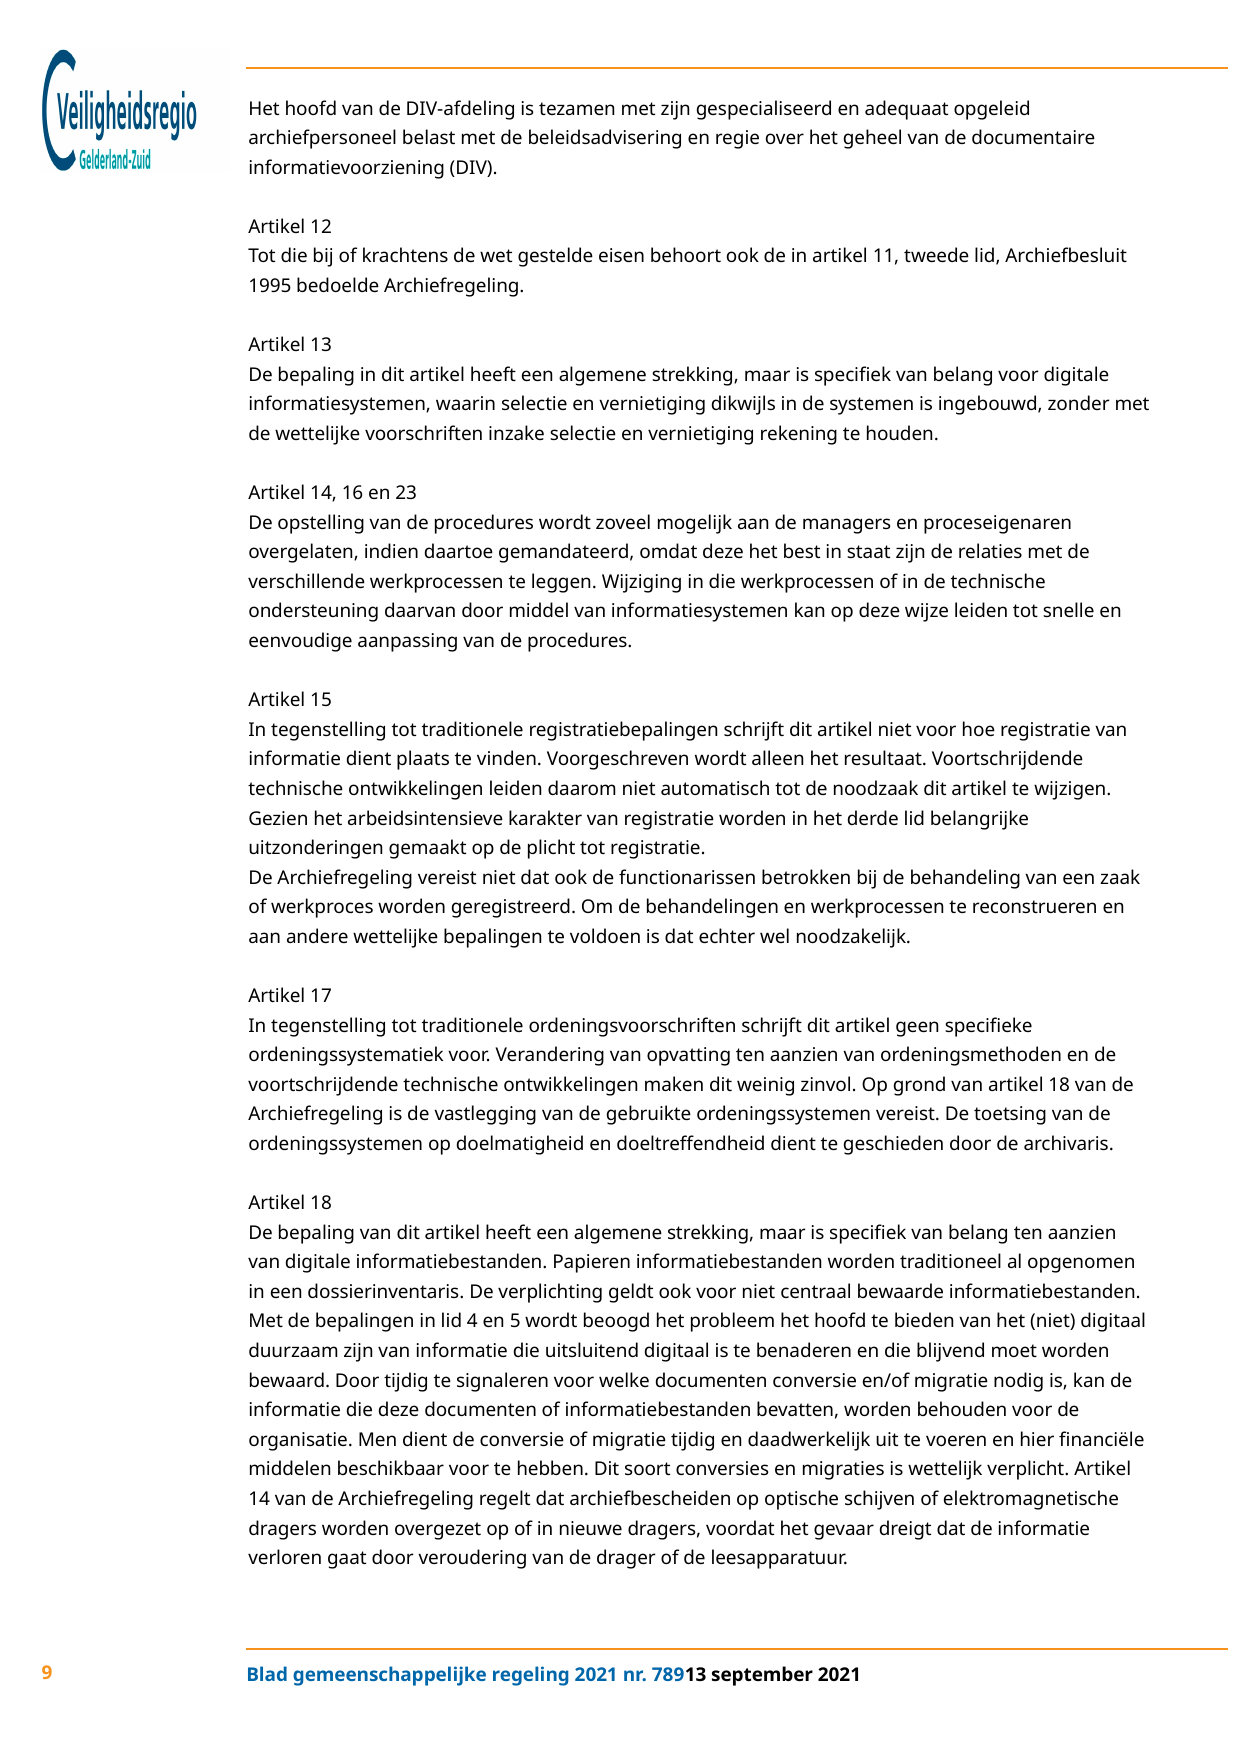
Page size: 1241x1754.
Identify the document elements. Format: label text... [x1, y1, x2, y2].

text In tegenstelling tot traditionele registratiebepalingen schrijft dit artikel niet voor hoe registratie van informatie dient plaats te vinden. Voorgeschreven wordt alleen het resultaat. Voortschrijdende technische ontwikkelingen leiden daarom niet automatisch tot de noodzaak dit artikel te wijzigen. Gezien het arbeidsintensieve karakter van registratie worden in het derde lid belangrijke uitzonderingen gemaakt op de plicht tot registratie. [248, 716, 1152, 860]
text De bepaling in dit artikel heeft een algemene strekking, maar is specifiek van belang voor digitale informatiesystemen, waarin selectie en vernietiging dikwijls in de systemen is ingebouwd, zonder met de wettelijke voorschriften inzake selectie en vernietiging rekening te houden. [248, 361, 1152, 446]
picture [41, 47, 231, 172]
text Met de bepalingen in lid 4 en 5 wordt beoogd het probleem het hoofd te bieden van het (niet) digitaal duurzaam zijn van informatie die uitsluitend digitaal is te benaderen en die blijvend moet worden bewaard. Door tijdig te signaleren voor welke documenten conversie en/of migratie nodig is, kan de informatie die deze documenten of informatiebestanden bevatten, worden behouden voor de organisatie. Men dient de conversie of migratie tijdig en daadwerkelijk uit te voeren en hier financiële middelen beschikbaar voor te hebben. Dit soort conversies en migraties is wettelijk verplicht. Artikel 14 van de Archiefregeling regelt dat archiefbescheiden op optische schijven of elektromagnetische dragers worden overgezet op of in nieuwe dragers, voordat het gevaar dreigt dat de informatie verloren gaat door veroudering van de drager of de leesapparatuur. [248, 1308, 1152, 1570]
text Artikel 14, 16 en 23 [248, 479, 1152, 505]
text Artikel 17 [248, 982, 1152, 1008]
text De opstelling van de procedures wordt zoveel mogelijk aan de managers en proceseigenaren overgelaten, indien daartoe gemandateerd, omdat deze het best in staat zijn de relaties met de verschillende werkprocessen te leggen. Wijziging in die werkprocessen of in de technische ondersteuning daarvan door middel van informatiesystemen kan op deze wijze leiden tot snelle en eenvoudige aanpassing van de procedures. [248, 509, 1152, 653]
text Het hoofd van de DIV-afdeling is tezamen met zijn gespecialiseerd en adequaat opgeleid archiefpersoneel belast met de beleidsadvisering en regie over het geheel van de documentaire informatievoorziening (DIV). [248, 95, 1152, 180]
text Artikel 13 [248, 331, 1152, 357]
text Artikel 18 [248, 1189, 1152, 1215]
text Tot die bij of krachtens de wet gestelde eisen behoort ook de in artikel 11, tweede lid, Archiefbesluit 1995 bedoelde Archiefregeling. [248, 243, 1152, 298]
text De Archiefregeling vereist niet dat ook de functionarissen betrokken bij de behandeling van een zaak of werkproces worden geregistreerd. Om de behandelingen en werkprocessen te reconstrueren en aan andere wettelijke bepalingen te voldoen is dat echter wel noodzakelijk. [248, 864, 1152, 949]
text De bepaling van dit artikel heeft een algemene strekking, maar is specifiek van belang ten aanzien van digitale informatiebestanden. Papieren informatiebestanden worden traditioneel al opgenomen in een dossierinventaris. De verplichting geldt ook voor niet centraal bewaarde informatiebestanden. [248, 1219, 1152, 1304]
text In tegenstelling tot traditionele ordeningsvoorschriften schrijft dit artikel geen specifieke ordeningssystematiek voor. Verandering van opvatting ten aanzien van ordeningsmethoden en de voortschrijdende technische ontwikkelingen maken dit weinig zinvol. Op grond van artikel 18 van de Archiefregeling is de vastlegging van de gebruikte ordeningssystemen vereist. De toetsing van de ordeningssystemen op doelmatigheid en doeltreffendheid dient te geschieden door de archivaris. [248, 1012, 1152, 1156]
text Artikel 15 [248, 686, 1152, 712]
text Artikel 12 [248, 213, 1152, 239]
